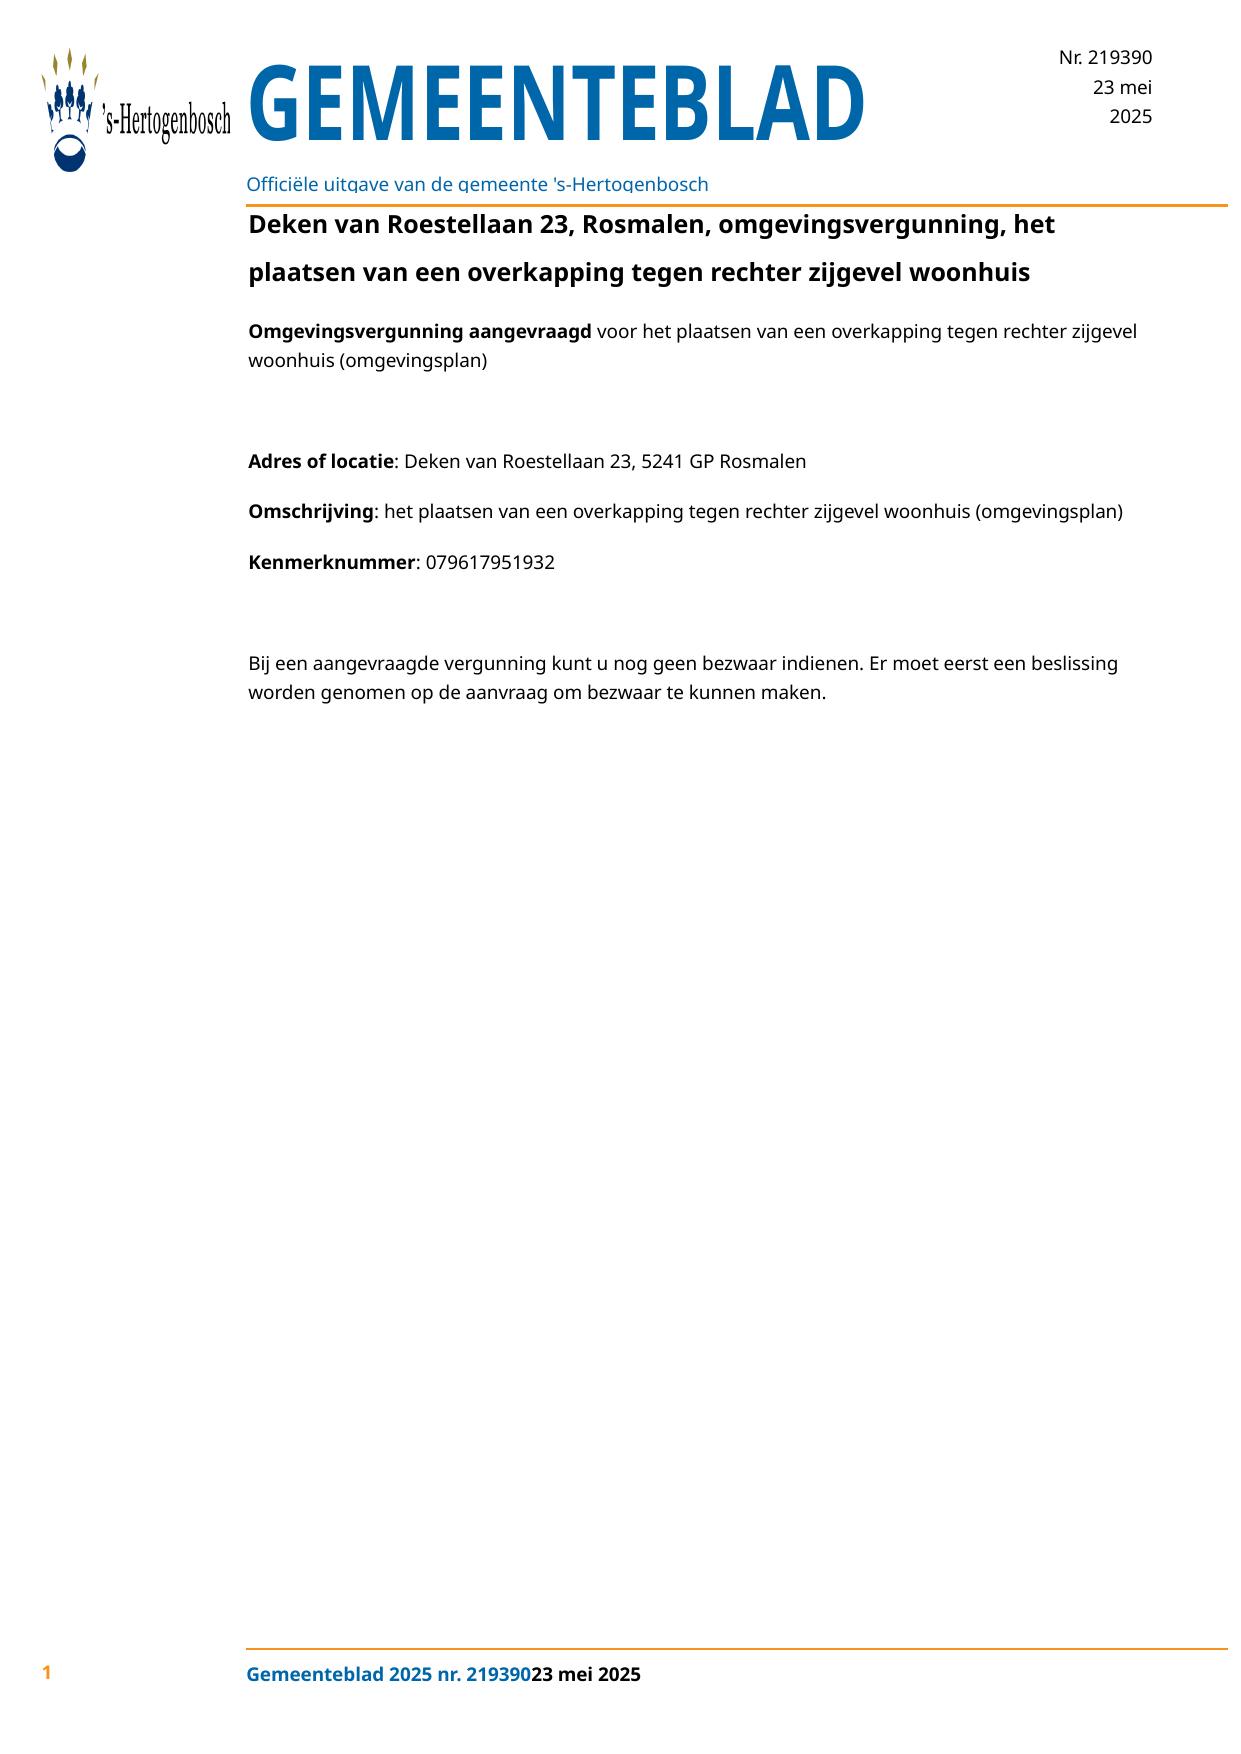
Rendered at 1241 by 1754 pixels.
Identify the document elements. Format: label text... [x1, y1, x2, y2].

picture [41, 47, 231, 172]
text Bij een aangevraagde vergunning kunt u nog geen bezwaar indienen. Er moet eerst een beslissing worden genomen op de aanvraag om bezwaar te kunnen maken. [248, 650, 1152, 705]
text Adres of locatie: Deken van Roestellaan 23, 5241 GP Rosmalen [248, 448, 1152, 474]
text Deken van Roestellaan 23, Rosmalen, omgevingsvergunning, het plaatsen van een overkapping tegen rechter zijgevel woonhuis [248, 207, 1152, 288]
text Omgevingsvergunning aangevraagd voor het plaatsen van een overkapping tegen rechter zijgevel woonhuis (omgevingsplan) [248, 318, 1152, 373]
text Kenmerknummer: 079617951932 [248, 549, 1152, 575]
text Omschrijving: het plaatsen van een overkapping tegen rechter zijgevel woonhuis (omgevingsplan) [248, 499, 1152, 524]
